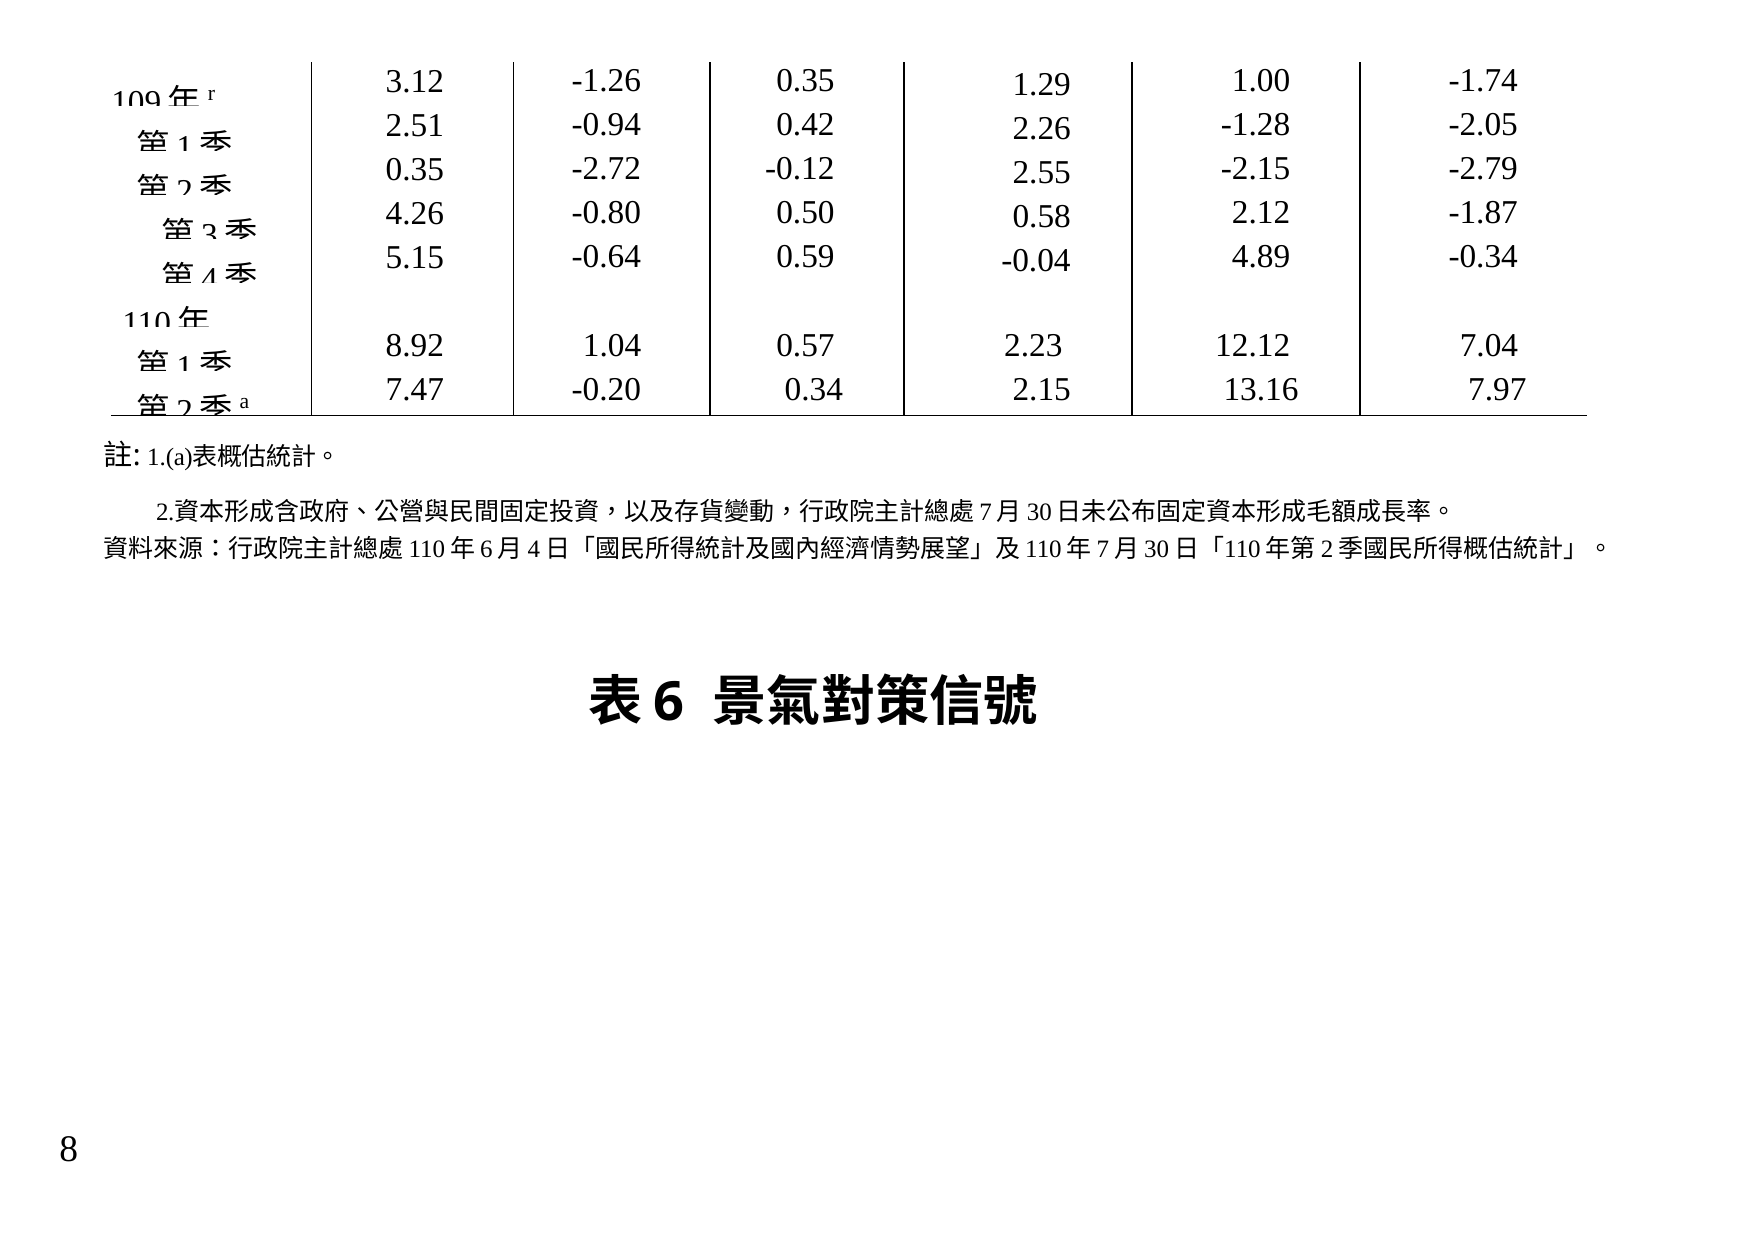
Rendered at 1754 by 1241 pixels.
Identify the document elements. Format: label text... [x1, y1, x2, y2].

table_cell 0.35 [312, 150, 513, 194]
table_cell 2.55 [905, 150, 1131, 194]
table_cell -0.80 [514, 194, 709, 238]
table_cell -0.20 [514, 370, 709, 414]
table_cell [711, 282, 903, 326]
table_cell -2.15 [1133, 150, 1359, 194]
table_cell 0.34 [711, 370, 903, 414]
table_cell 0.35 [711, 62, 903, 106]
table_cell [312, 282, 513, 326]
table_cell -0.64 [514, 238, 709, 282]
text 資料來源：行政院主計總處110年6月4日「國民所得統計及國內經濟情勢展望」及110年7月30日「110年第2季國民所得概估統計」。 [103, 528, 1639, 566]
table_cell 5.15 [312, 238, 513, 282]
table_cell -2.72 [514, 150, 709, 194]
table_cell 第3季 [111, 194, 311, 238]
table_cell 0.58 [905, 194, 1131, 238]
table_cell 0.59 [711, 238, 903, 282]
table_cell -0.34 [1361, 238, 1587, 282]
table_cell -1.87 [1361, 194, 1587, 238]
table_cell 7.04 [1361, 326, 1587, 370]
table_cell 第4季 [111, 238, 311, 282]
table_cell [1133, 282, 1359, 326]
text 2.資本形成含政府、公營與民間固定投資，以及存貨變動，行政院主計總處7月30日未公布固定資本形成毛額成長率。 [59, 491, 1639, 528]
table_cell 1.00 [1133, 62, 1359, 106]
table_cell -0.04 [905, 238, 1131, 282]
table_cell 0.57 [711, 326, 903, 370]
table_cell 4.26 [312, 194, 513, 238]
table_cell 3.12 [312, 62, 513, 106]
table_cell -0.94 [514, 106, 709, 150]
table_cell 7.97 [1361, 370, 1587, 414]
table_cell 2.23 [905, 326, 1131, 370]
table_cell 第1季 [111, 106, 311, 150]
table_cell 13.16 [1133, 370, 1359, 414]
table_cell 2.26 [905, 106, 1131, 150]
table_cell [514, 282, 709, 326]
text 表6 景氣對策信號 [59, 641, 1639, 753]
table_cell 0.50 [711, 194, 903, 238]
table_cell 0.42 [711, 106, 903, 150]
table_cell -1.26 [514, 62, 709, 106]
table_cell 8.92 [312, 326, 513, 370]
text 註: 1.(a)表概估統計。 [103, 416, 1639, 491]
table_cell -1.28 [1133, 106, 1359, 150]
table_cell 110年 [111, 282, 311, 326]
table_cell [905, 282, 1131, 326]
table_cell 第2季a [111, 370, 311, 414]
table_cell 第1季 [111, 326, 311, 370]
table_cell 7.47 [312, 370, 513, 414]
table_cell 1.29 [905, 62, 1131, 106]
table_cell 2.51 [312, 106, 513, 150]
table_cell 第2季 [111, 150, 311, 194]
table_cell 2.15 [905, 370, 1131, 414]
table_cell 1.04 [514, 326, 709, 370]
table_cell 4.89 [1133, 238, 1359, 282]
table_cell [1361, 282, 1587, 326]
table_cell -1.74 [1361, 62, 1587, 106]
table_cell 109年r [111, 62, 311, 106]
table_cell -2.05 [1361, 106, 1587, 150]
table_cell 12.12 [1133, 326, 1359, 370]
table_cell 2.12 [1133, 194, 1359, 238]
table_cell -0.12 [711, 150, 903, 194]
table_cell -2.79 [1361, 150, 1587, 194]
